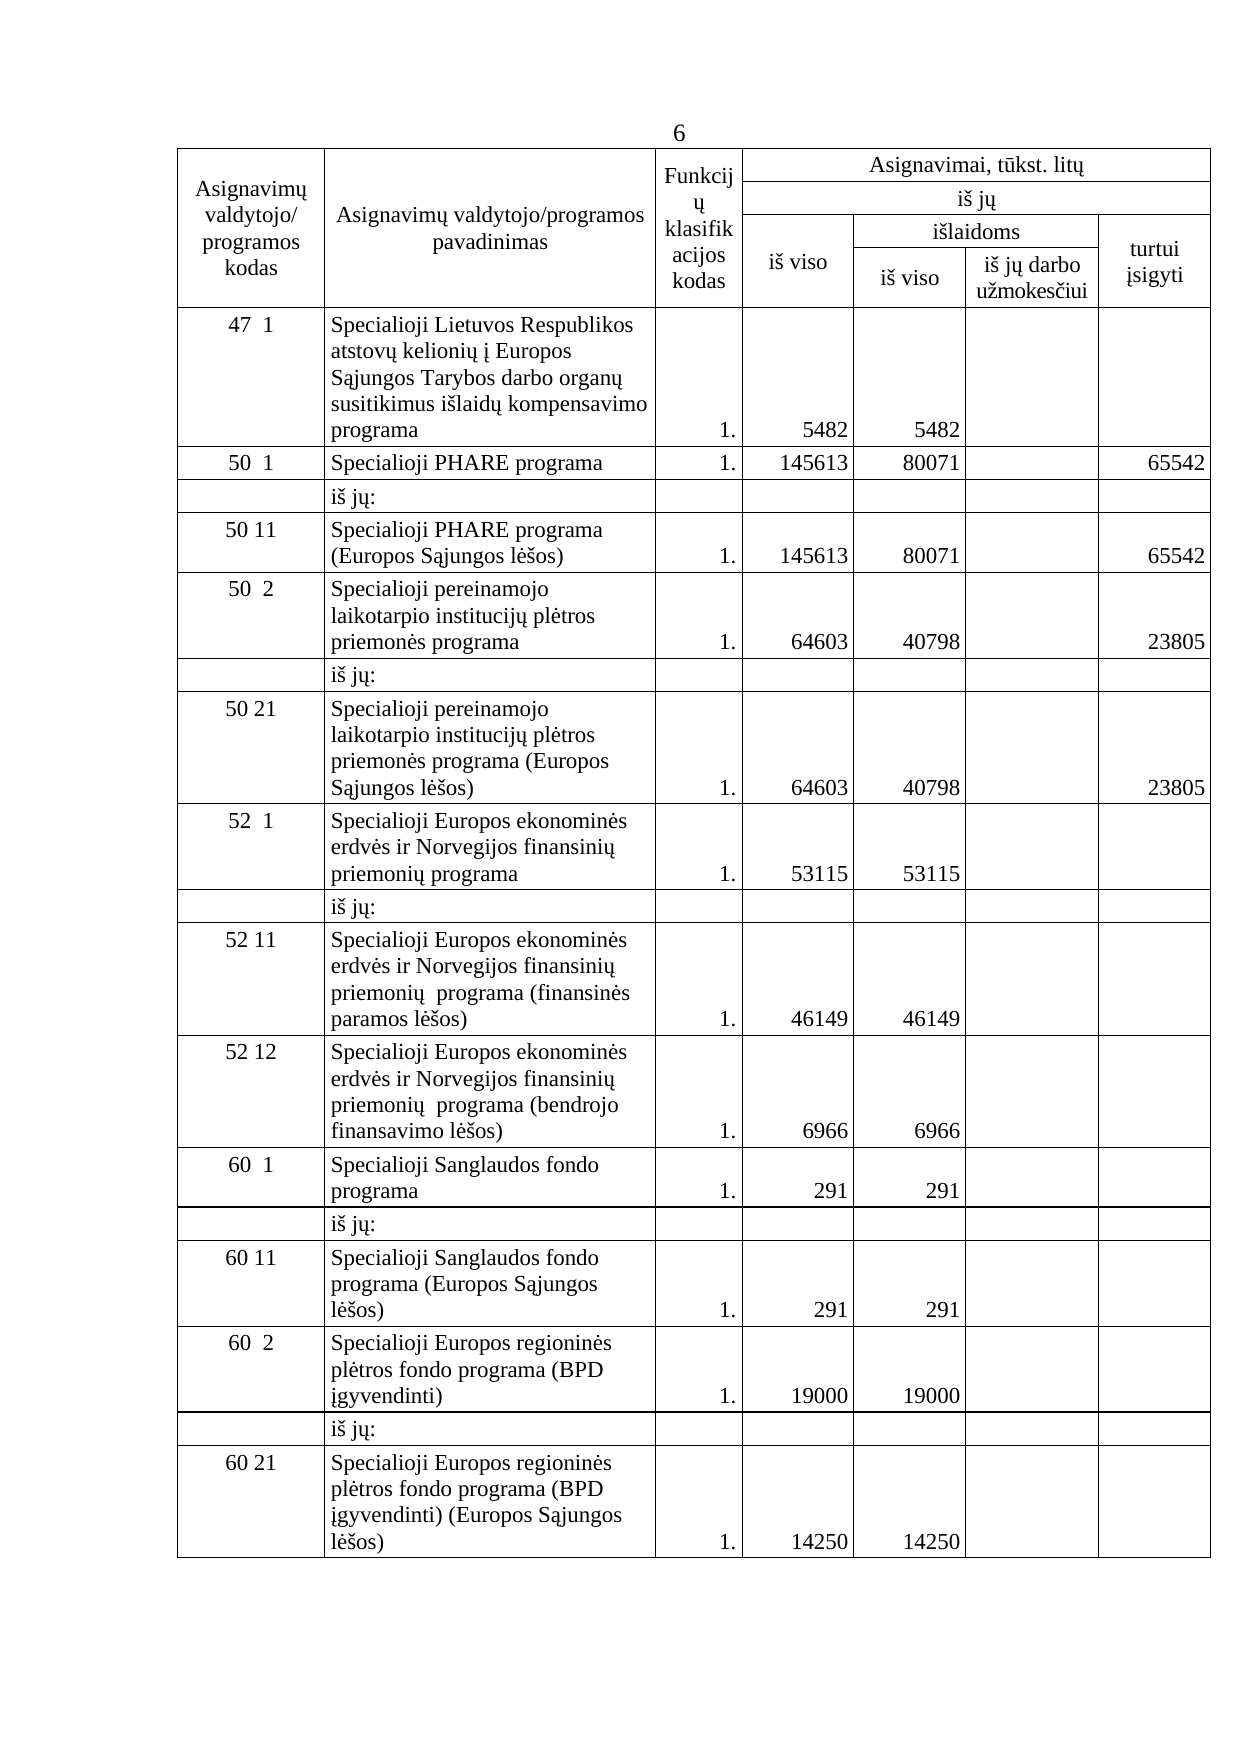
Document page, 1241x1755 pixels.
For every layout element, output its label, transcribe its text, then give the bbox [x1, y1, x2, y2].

table_cell [656, 659, 742, 691]
table_cell 60 11 [178, 1241, 324, 1326]
table_cell 47 1 [178, 308, 324, 446]
table_cell 46149 [854, 923, 965, 1034]
table_cell 6966 [743, 1036, 853, 1147]
table_cell 14250 [854, 1446, 965, 1557]
table_cell iš jų: [325, 890, 655, 922]
table_cell 1. [656, 1036, 742, 1147]
table_cell iš jų: [325, 1208, 655, 1239]
table_cell 40798 [854, 692, 965, 803]
table_cell 50 2 [178, 573, 324, 657]
table_cell [854, 1208, 965, 1239]
table_cell 145613 [743, 447, 853, 479]
table_cell 23805 [1099, 573, 1210, 657]
table_cell [854, 659, 965, 691]
table_cell 1. [656, 1148, 742, 1206]
table_cell [743, 890, 853, 922]
table_cell iš jų: [325, 480, 655, 512]
table_header Asignavimų valdytojo/ programos kodas [178, 149, 324, 307]
table_cell 65542 [1099, 447, 1210, 479]
table_cell 50 21 [178, 692, 324, 803]
table_cell [743, 1208, 853, 1239]
table_cell [854, 1413, 965, 1445]
table_cell [1099, 659, 1210, 691]
table_cell iš jų [743, 182, 1210, 214]
table_cell [1099, 308, 1210, 446]
table_cell [966, 659, 1098, 691]
table_cell [178, 1413, 324, 1445]
table_cell 53115 [743, 804, 853, 889]
table_cell 19000 [854, 1327, 965, 1411]
table_cell [1099, 1036, 1210, 1147]
table_cell Specialioji Europos regioninės plėtros fondo programa (BPD įgyvendinti) (Europos Sąjungos lėšos) [325, 1446, 655, 1557]
table_cell Specialioji Europos ekonominės erdvės ir Norvegijos finansinių priemonių programa [325, 804, 655, 889]
table_cell 23805 [1099, 692, 1210, 803]
table_cell 1. [656, 1327, 742, 1411]
table_cell [966, 1241, 1098, 1326]
table_cell iš viso [854, 248, 965, 307]
table_cell [656, 890, 742, 922]
table_header Asignavimai, tūkst. litų [743, 149, 1210, 181]
table_cell išlaidoms [854, 215, 1098, 247]
table_cell [966, 1208, 1098, 1239]
table_cell [1099, 890, 1210, 922]
table_cell [966, 573, 1098, 657]
table_cell [178, 480, 324, 512]
table_cell Specialioji pereinamojo laikotarpio institucijų plėtros priemonės programa (Europos Sąjungos lėšos) [325, 692, 655, 803]
table_cell 40798 [854, 573, 965, 657]
table_cell [743, 1413, 853, 1445]
table_cell [656, 480, 742, 512]
table_cell 1. [656, 692, 742, 803]
table_cell iš jų: [325, 1413, 655, 1445]
table_cell [966, 923, 1098, 1034]
table_cell 1. [656, 804, 742, 889]
table_cell [1099, 1148, 1210, 1206]
table_cell [1099, 480, 1210, 512]
table_cell [1099, 1446, 1210, 1557]
table_cell Specialioji Europos ekonominės erdvės ir Norvegijos finansinių priemonių programa (bendrojo finansavimo lėšos) [325, 1036, 655, 1147]
table_cell [1099, 923, 1210, 1034]
table_cell Specialioji Europos regioninės plėtros fondo programa (BPD įgyvendinti) [325, 1327, 655, 1411]
table_cell 291 [743, 1148, 853, 1206]
table_cell [1099, 1208, 1210, 1239]
table_cell 1. [656, 923, 742, 1034]
table_header Funkcijų klasifikacijos kodas [656, 149, 742, 307]
table_cell [178, 890, 324, 922]
table_cell 50 11 [178, 513, 324, 572]
table_cell 80071 [854, 513, 965, 572]
table_cell [1099, 1241, 1210, 1326]
table_cell 1. [656, 1241, 742, 1326]
table_cell 60 2 [178, 1327, 324, 1411]
table_cell 46149 [743, 923, 853, 1034]
table_cell iš jų: [325, 659, 655, 691]
table_cell 14250 [743, 1446, 853, 1557]
table_cell [854, 890, 965, 922]
table_cell [1099, 804, 1210, 889]
table_cell Specialioji Sanglaudos fondo programa (Europos Sąjungos lėšos) [325, 1241, 655, 1326]
table_cell [966, 480, 1098, 512]
table_cell [1099, 1327, 1210, 1411]
table_cell 5482 [854, 308, 965, 446]
table_cell 64603 [743, 573, 853, 657]
table_cell [743, 659, 853, 691]
table_cell 6966 [854, 1036, 965, 1147]
table_cell [966, 1148, 1098, 1206]
table_cell [854, 480, 965, 512]
table_cell 64603 [743, 692, 853, 803]
table_cell [966, 308, 1098, 446]
table_cell [656, 1413, 742, 1445]
table_cell [743, 480, 853, 512]
table_cell 5482 [743, 308, 853, 446]
table_cell 65542 [1099, 513, 1210, 572]
table_cell [966, 1413, 1098, 1445]
table_cell 60 21 [178, 1446, 324, 1557]
table_cell [966, 1036, 1098, 1147]
table_cell [1099, 1413, 1210, 1445]
table_cell turtui įsigyti [1099, 215, 1210, 307]
table_cell 53115 [854, 804, 965, 889]
table_cell 60 1 [178, 1148, 324, 1206]
table_cell 1. [656, 1446, 742, 1557]
table_cell [966, 890, 1098, 922]
table_cell 291 [854, 1148, 965, 1206]
table_cell 291 [854, 1241, 965, 1326]
table_header Asignavimų valdytojo/programos pavadinimas [325, 149, 655, 307]
table_cell 80071 [854, 447, 965, 479]
table_cell 50 1 [178, 447, 324, 479]
table_cell [966, 692, 1098, 803]
table_cell 145613 [743, 513, 853, 572]
table_cell 52 1 [178, 804, 324, 889]
table_cell [178, 659, 324, 691]
table_cell iš jų darbo užmokesčiui [966, 248, 1098, 307]
table_cell iš viso [743, 215, 853, 307]
table_cell Specialioji PHARE programa [325, 447, 655, 479]
table_cell 52 11 [178, 923, 324, 1034]
table_cell [966, 1327, 1098, 1411]
table_cell Specialioji Sanglaudos fondo programa [325, 1148, 655, 1206]
table_cell [656, 1208, 742, 1239]
table_cell [966, 513, 1098, 572]
table_cell Specialioji Europos ekonominės erdvės ir Norvegijos finansinių priemonių programa (finansinės paramos lėšos) [325, 923, 655, 1034]
table_cell 1. [656, 573, 742, 657]
table_cell Specialioji Lietuvos Respublikos atstovų kelionių į Europos Sąjungos Tarybos darbo organų susitikimus išlaidų kompensavimo programa [325, 308, 655, 446]
table_cell 291 [743, 1241, 853, 1326]
table_cell 1. [656, 513, 742, 572]
table_cell Specialioji pereinamojo laikotarpio institucijų plėtros priemonės programa [325, 573, 655, 657]
table_cell 1. [656, 308, 742, 446]
table_cell 19000 [743, 1327, 853, 1411]
table_cell [966, 804, 1098, 889]
table_cell [966, 1446, 1098, 1557]
table_cell [966, 447, 1098, 479]
table_cell [178, 1208, 324, 1239]
table_cell 52 12 [178, 1036, 324, 1147]
table_cell 1. [656, 447, 742, 479]
table_cell Specialioji PHARE programa (Europos Sąjungos lėšos) [325, 513, 655, 572]
